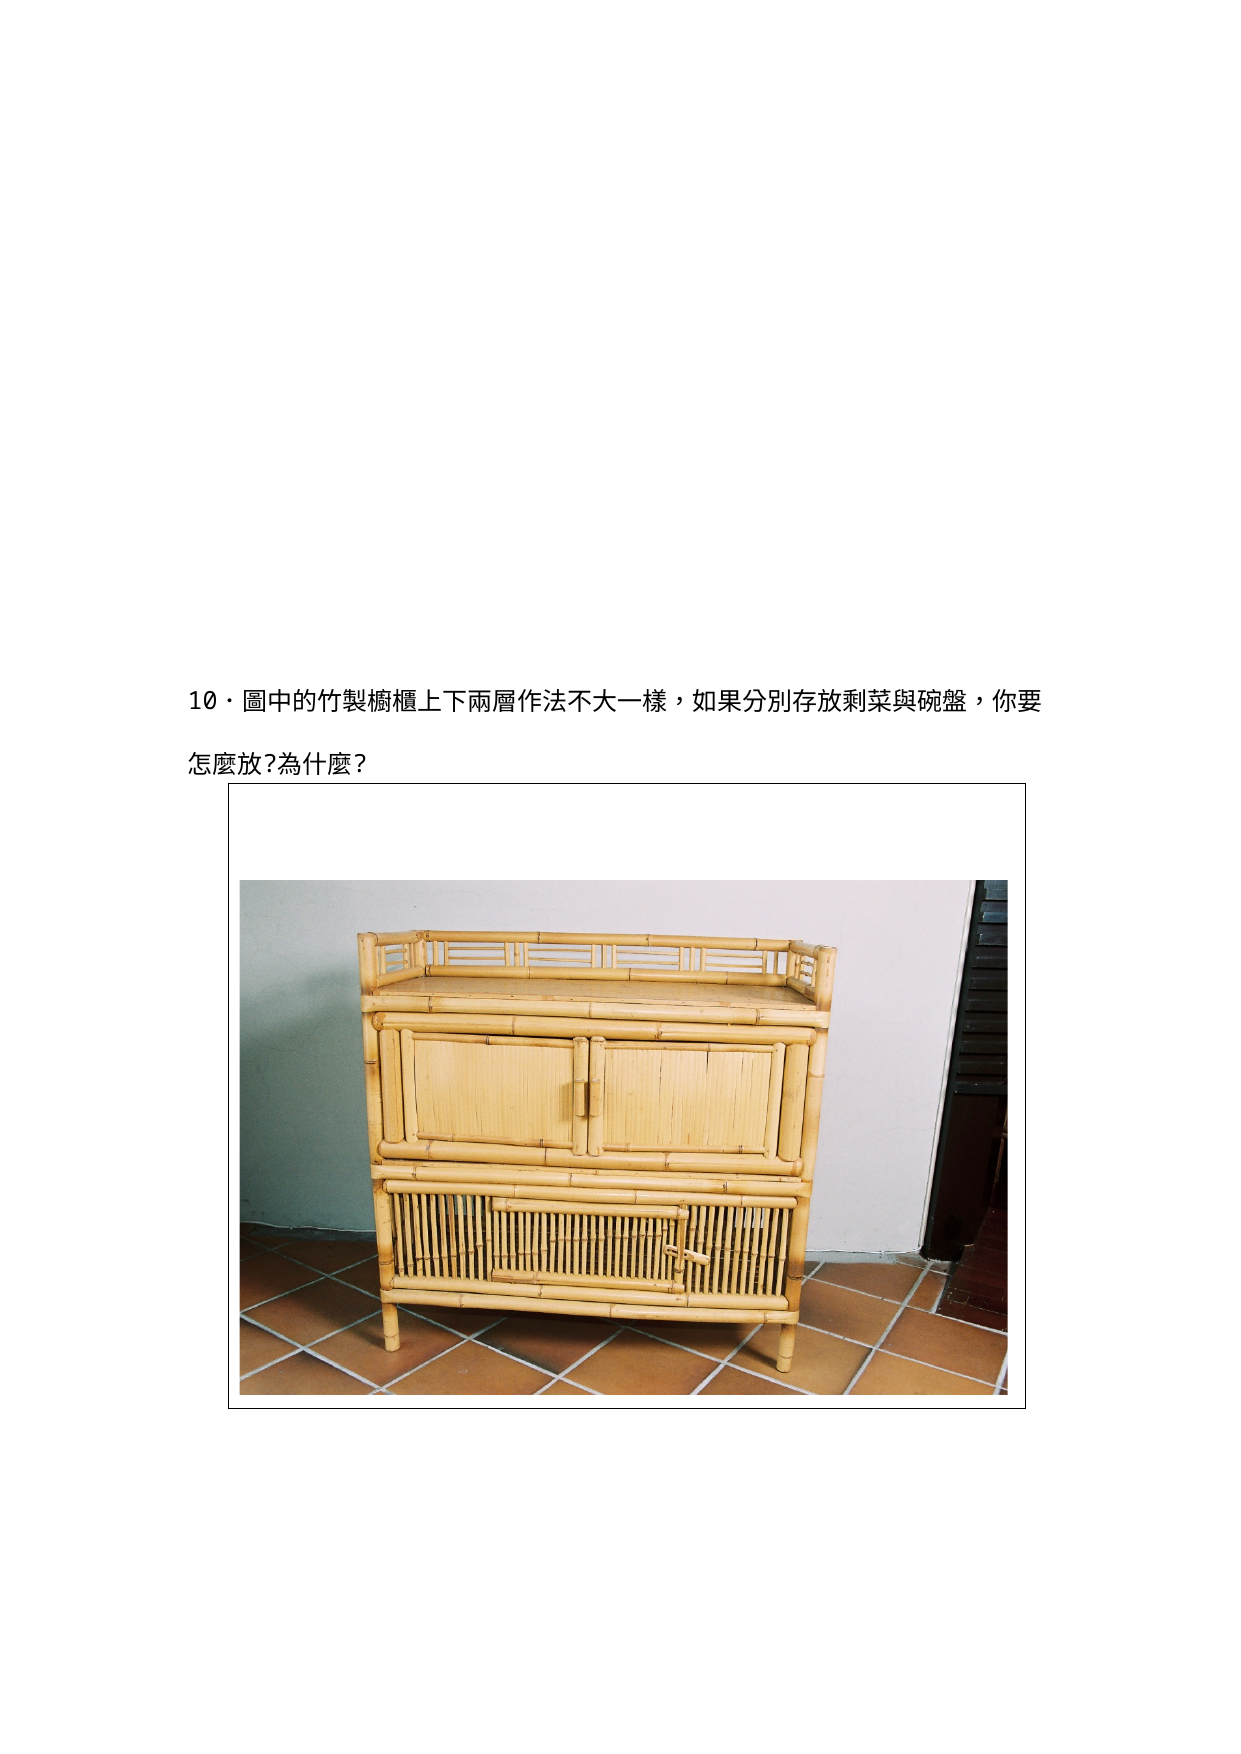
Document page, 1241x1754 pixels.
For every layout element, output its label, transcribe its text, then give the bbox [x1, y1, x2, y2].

table_header [229, 784, 1025, 1408]
text 10．圖中的竹製櫥櫃上下兩層作法不大一樣，如果分別存放剩菜與碗盤，你要怎麼放?為什麼? [187, 658, 1053, 783]
